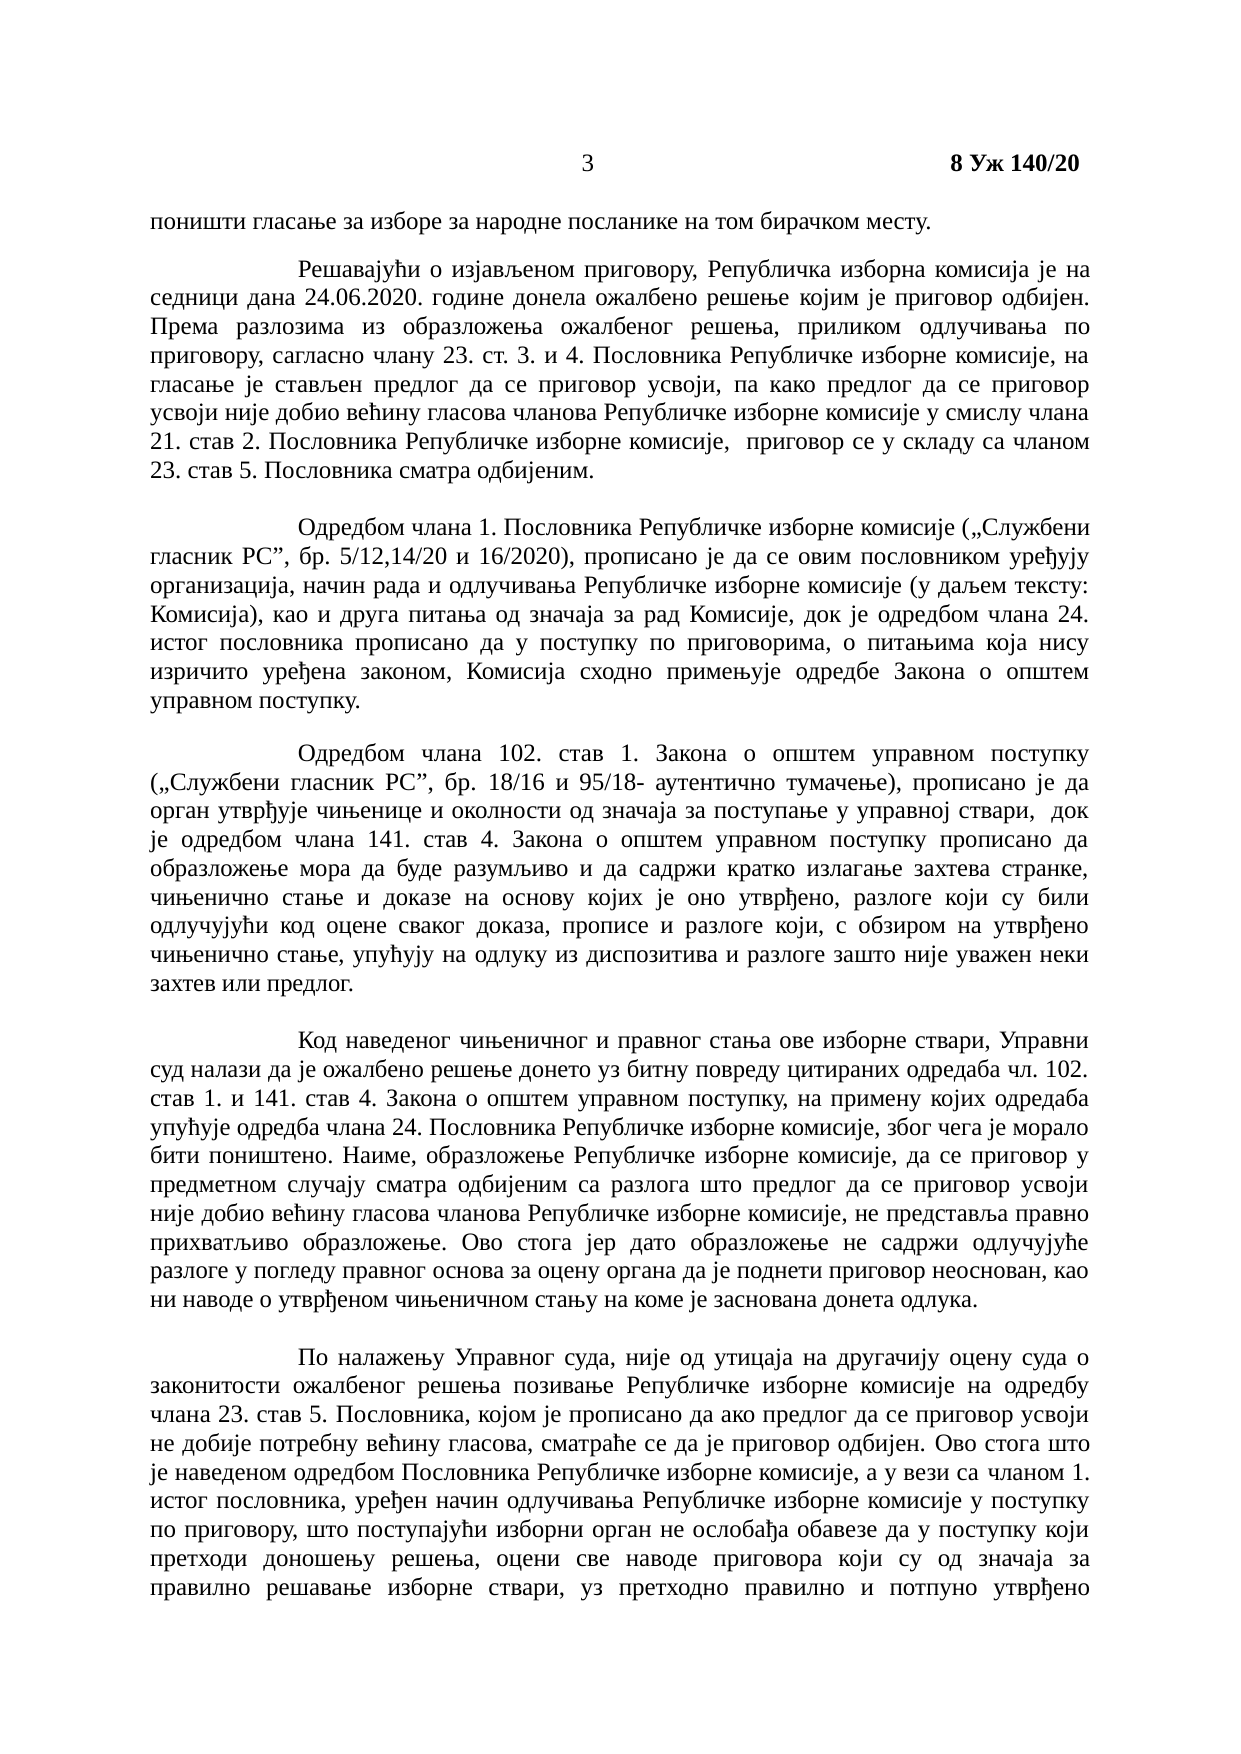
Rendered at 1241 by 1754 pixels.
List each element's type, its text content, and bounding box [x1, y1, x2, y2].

text Одредбом члана 102. став 1. Закона о општем управном поступку („Службени гласник РС”, бр. 18/16 и 95/18- аутентично тумачење), прописано је да орган утврђује чињенице и околности од значаја за поступање у управној ствари, док је одредбом члана 141. став 4. Закона о општем управном поступку прописано да образложење мора да буде разумљиво и да садржи кратко излагање захтева странке, чињенично стање и доказе на основу којих је оно утврђено, разлоге који су били одлучујући код оцене сваког доказа, прописе и разлоге који, с обзиром на утврђено чињенично стање, упућују на одлуку из диспозитива и разлоге зашто није уважен неки захтев или предлог. [150, 738, 1090, 997]
text Код наведеног чињеничног и правног стања ове изборне ствари, Управни суд налази да је ожалбено решење донето уз битну повреду цитираних одредаба чл. 102. став 1. и 141. став 4. Закона о општем управном поступку, на примену којих одредаба упућује одредба члана 24. Пословника Републичке изборне комисије, због чега је морало бити поништено. Наиме, образложење Републичке изборне комисије, да се приговор у предметном случају сматра одбијеним са разлога што предлог да се приговор усвоји није добио већину гласова чланова Републичке изборне комисије, не представља правно прихватљиво образложење. Ово стога јер дато образложење не садржи одлучујуће разлоге у погледу правног основа за оцену органа да је поднети приговор неоснован, као ни наводе о утврђеном чињеничном стању на коме је заснована донета одлука. [150, 1025, 1090, 1313]
text Одредбом члана 1. Пословника Републичке изборне комисије („Службени гласник РС”, бр. 5/12,14/20 и 16/2020), прописано је да се овим пословником уређују организација, начин рада и одлучивања Републичке изборне комисије (у даљем тексту: Комисија), као и друга питања од значаја за рад Комисије, док је одредбом члана 24. истог пословника прописано да у поступку по приговорима, о питањима која нису изричито уређена законом, Комисија сходно примењује одредбе Закона о општем управном поступку. [150, 512, 1090, 714]
text По налажењу Управног суда, није од утицаја на другачију оцену суда о законитости ожалбеног решења позивање Републичке изборне комисије на одредбу члана 23. став 5. Пословника, којом је прописано да ако предлог да се приговор усвоји не добије потребну већину гласова, сматраће се да је приговор одбијен. Ово стога што је наведеном одредбом Пословника Републичке изборне комисије, а у вези са чланом 1. истог пословника, уређен начин одлучивања Републичке изборне комисије у поступку по приговору, што поступајући изборни орган не ослобађа обавезе да у поступку који претходи доношењу решења, оцени све наводе приговора који су од значаја за правилно решавање изборне ствари, уз претходно правилно и потпуно утврђено [150, 1342, 1090, 1600]
text Решавајући о изјављеном приговору, Републичка изборна комисија је на седници дана 24.06.2020. године донела ожалбено решење којим је приговор одбијен. Према разлозима из образложења ожалбеног решења, приликом одлучивања по приговору, сагласно члану 23. ст. 3. и 4. Пословника Републичке изборне комисије, на гласање је стављен предлог да се приговор усвоји, па како предлог да се приговор усвоји није добио већину гласова чланова Републичке изборне комисије у смислу члана 21. став 2. Пословника Републичке изборне комисије, приговор се у складу са чланом 23. став 5. Пословника сматра одбијеним. [150, 254, 1090, 484]
text поништи гласање за изборе за народне посланике на том бирачком месту. [150, 206, 1090, 234]
